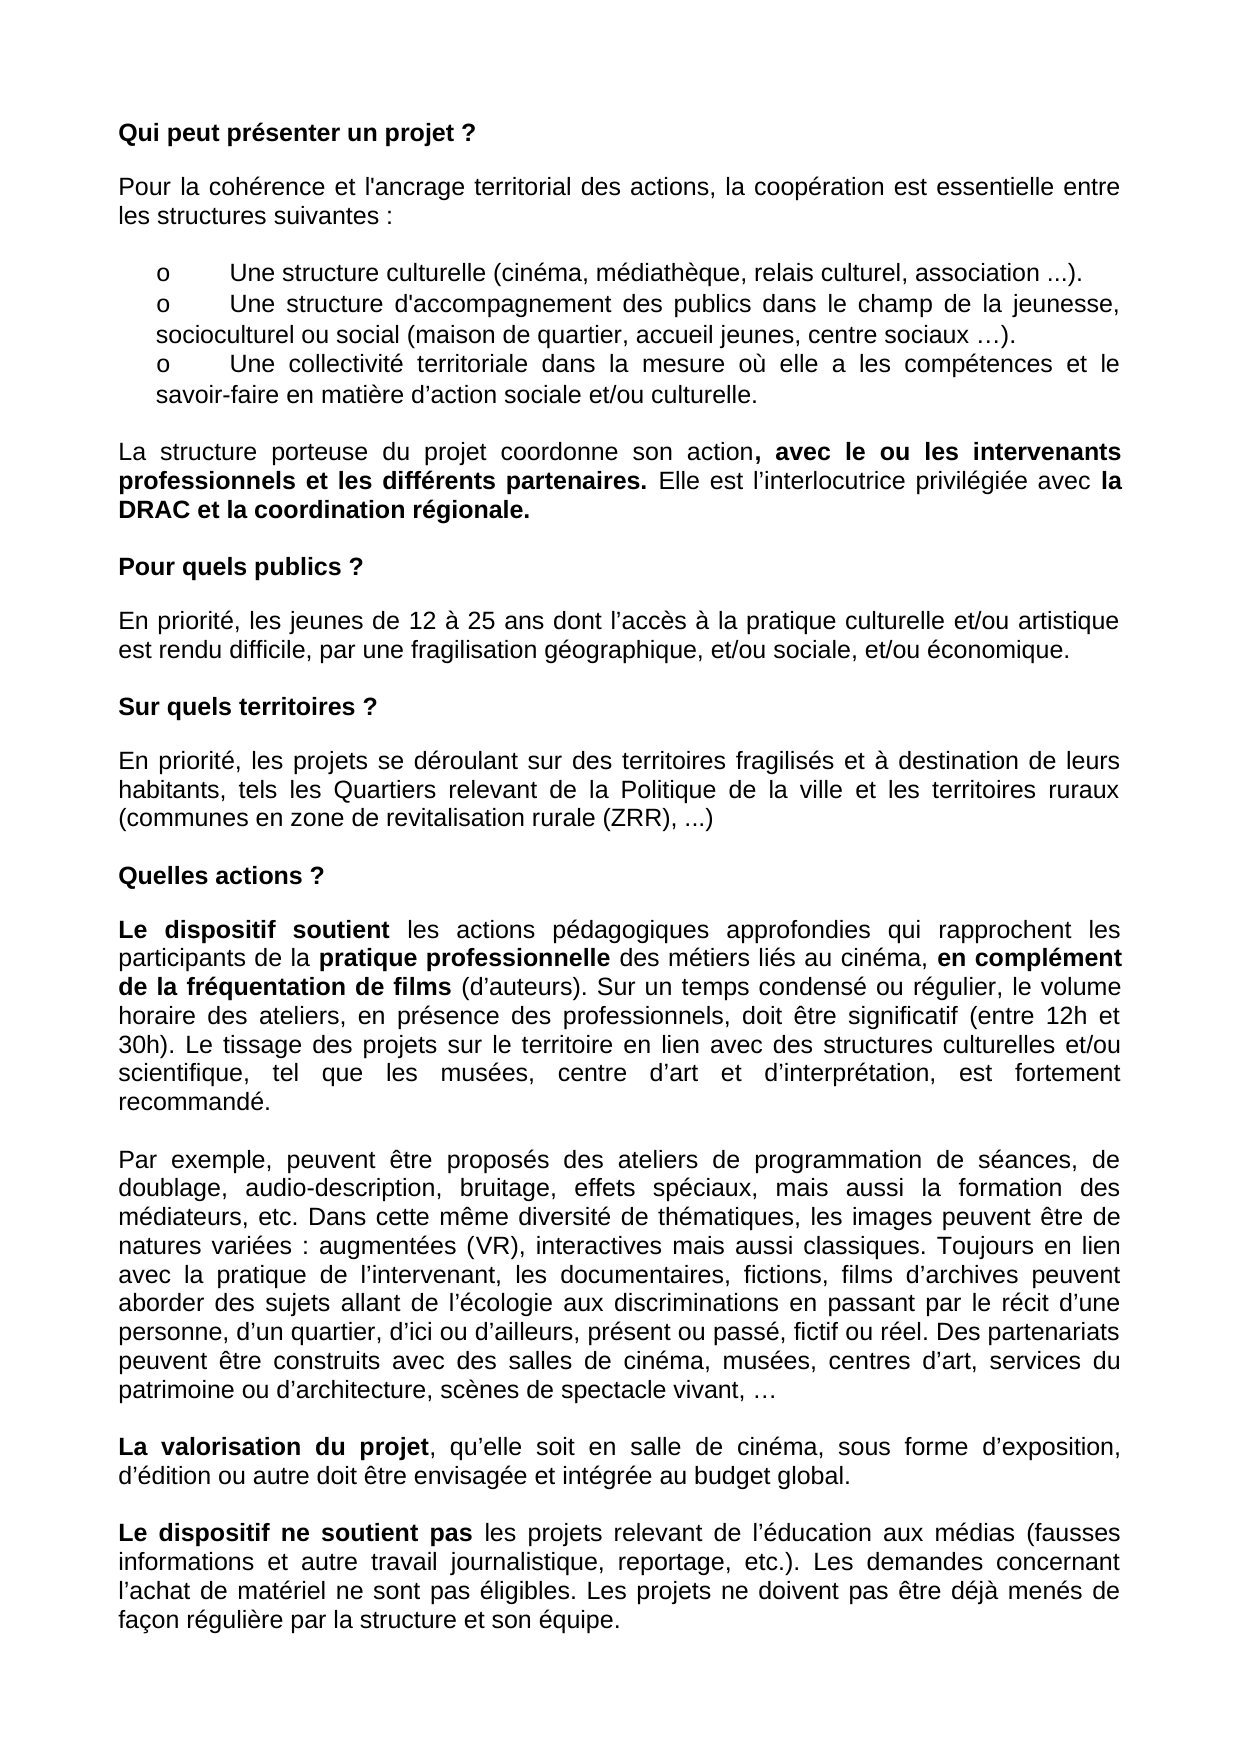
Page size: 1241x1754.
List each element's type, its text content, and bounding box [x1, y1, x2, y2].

list Une structure d'accompagnement des publics dans le champ de la jeunesse, socioculturel ou social (maison de quartier, accueil jeunes, centre sociaux …). [156, 289, 1122, 349]
subtitle Pour quels publics ? [118, 552, 1122, 581]
text Le dispositif soutient les actions pédagogiques approfondies qui rapprochent les participants de la pratique professionnelle des métiers liés au cinéma, en complément de la fréquentation de films (d’auteurs). Sur un temps condensé ou régulier, le volume horaire des ateliers, en présence des professionnels, doit être significatif (entre 12h et 30h). Le tissage des projets sur le territoire en lien avec des structures culturelles et/ou scientifique, tel que les musées, centre d’art et d’interprétation, est fortement recommandé. [118, 915, 1122, 1116]
subtitle Sur quels territoires ? [118, 692, 1122, 721]
text Pour la cohérence et l'ancrage territorial des actions, la coopération est essentielle entre les structures suivantes : [118, 172, 1122, 229]
text En priorité, les jeunes de 12 à 25 ans dont l’accès à la pratique culturelle et/ou artistique est rendu difficile, par une fragilisation géographique, et/ou sociale, et/ou économique. [118, 606, 1122, 663]
list Une structure culturelle (cinéma, médiathèque, relais culturel, association ...). [156, 258, 1122, 289]
subtitle Qui peut présenter un projet ? [118, 118, 1122, 147]
text La valorisation du projet, qu’elle soit en salle de cinéma, sous forme d’exposition, d’édition ou autre doit être envisagée et intégrée au budget global. [118, 1432, 1122, 1490]
text La structure porteuse du projet coordonne son action, avec le ou les intervenants professionnels et les différents partenaires. Elle est l’interlocutrice privilégiée avec la DRAC et la coordination régionale. [118, 437, 1122, 523]
text Le dispositif ne soutient pas les projets relevant de l’éducation aux médias (fausses informations et autre travail journalistique, reportage, etc.). Les demandes concernant l’achat de matériel ne sont pas éligibles. Les projets ne doivent pas être déjà menés de façon régulière par la structure et son équipe. [118, 1518, 1122, 1633]
list Une collectivité territoriale dans la mesure où elle a les compétences et le savoir-faire en matière d’action sociale et/ou culturelle. [156, 349, 1122, 408]
text En priorité, les projets se déroulant sur des territoires fragilisés et à destination de leurs habitants, tels les Quartiers relevant de la Politique de la ville et les territoires ruraux (communes en zone de revitalisation rurale (ZRR), ...) [118, 746, 1122, 832]
subtitle Quelles actions ? [118, 861, 1122, 890]
text Par exemple, peuvent être proposés des ateliers de programmation de séances, de doublage, audio-description, bruitage, effets spéciaux, mais aussi la formation des médiateurs, etc. Dans cette même diversité de thématiques, les images peuvent être de natures variées : augmentées (VR), interactives mais aussi classiques. Toujours en lien avec la pratique de l’intervenant, les documentaires, fictions, films d’archives peuvent aborder des sujets allant de l’écologie aux discriminations en passant par le récit d’une personne, d’un quartier, d’ici ou d’ailleurs, présent ou passé, fictif ou réel. Des partenariats peuvent être construits avec des salles de cinéma, musées, centres d’art, services du patrimoine ou d’architecture, scènes de spectacle vivant, … [118, 1145, 1122, 1403]
